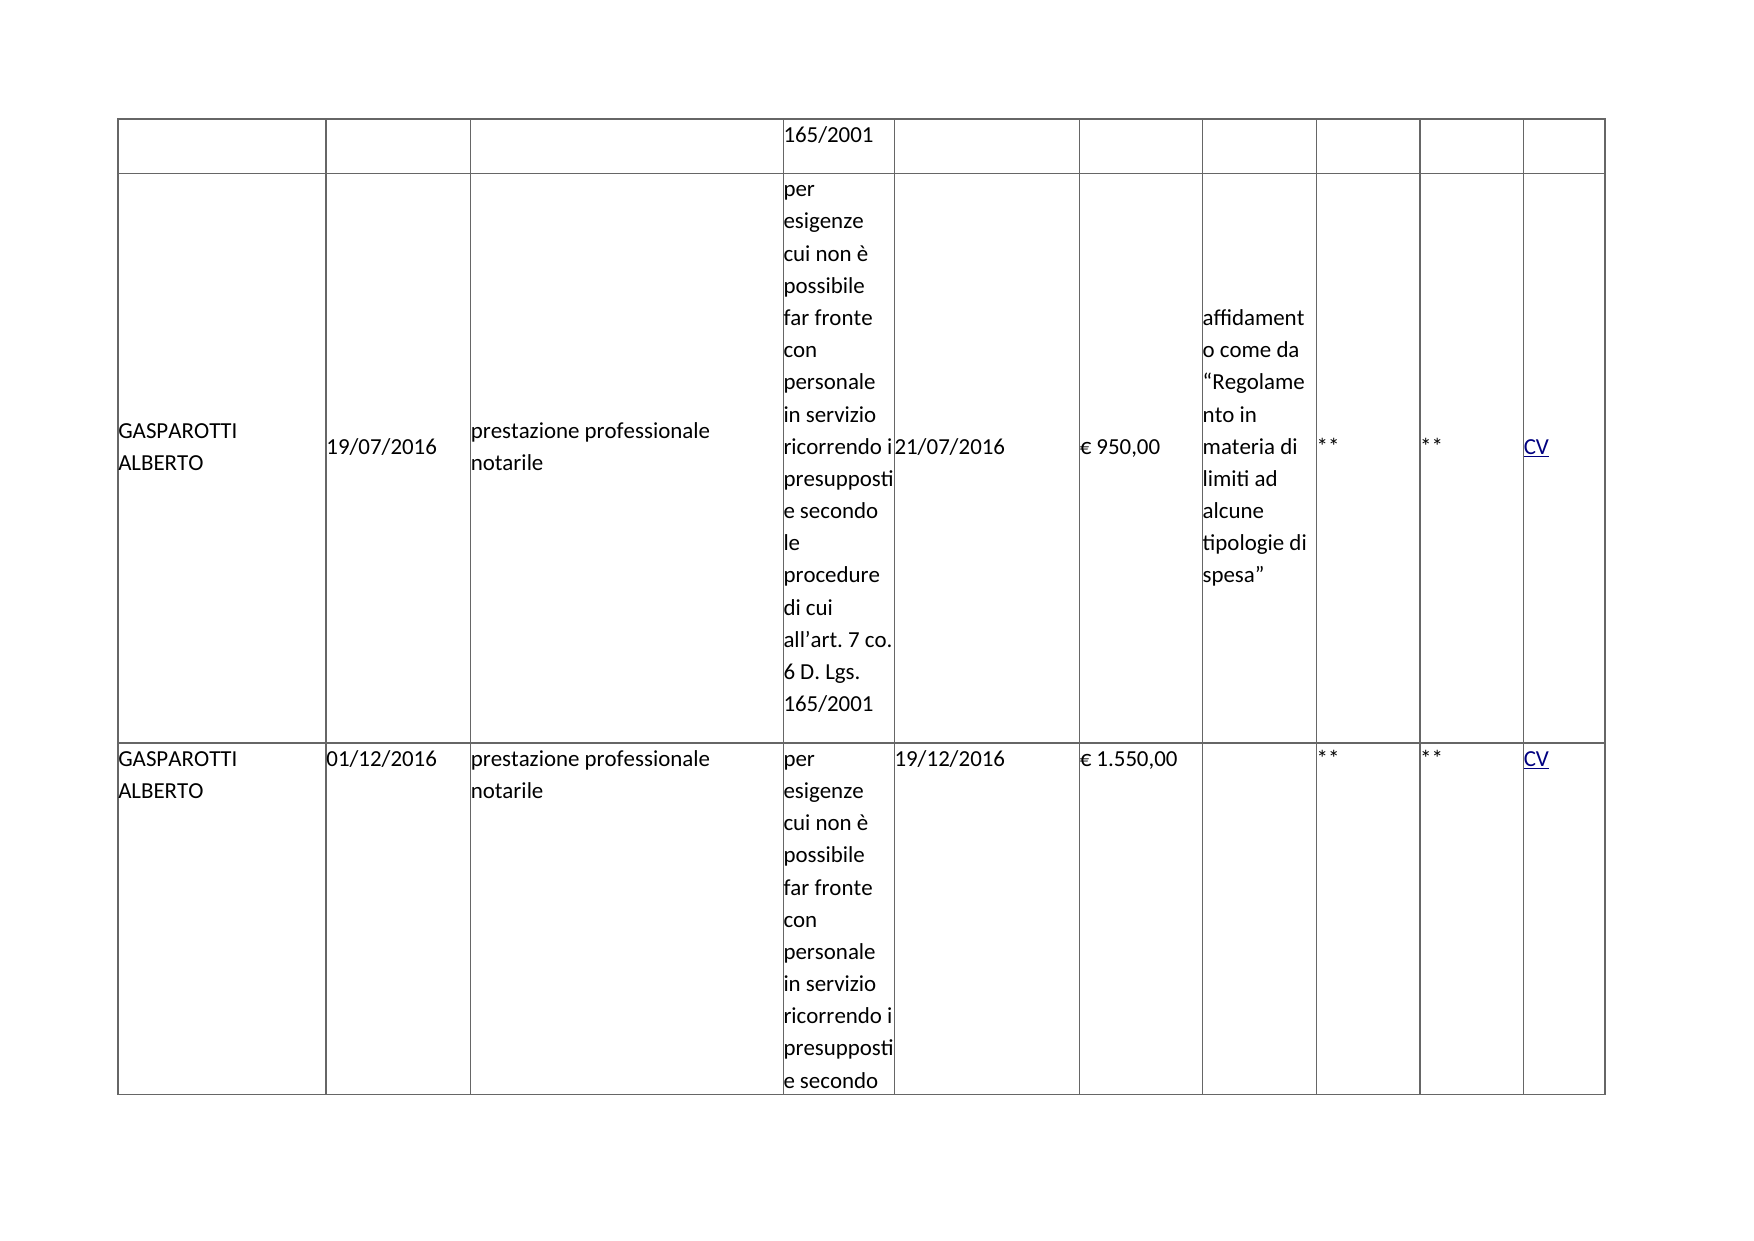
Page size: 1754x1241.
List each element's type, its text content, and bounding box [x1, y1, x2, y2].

table_cell € 950,00 [1080, 174, 1202, 742]
table_cell prestazione professionale notarile [471, 174, 783, 742]
table_cell € 1.550,00 [1080, 744, 1202, 1094]
table_cell ** [1317, 174, 1419, 742]
table_cell [119, 120, 325, 173]
table_cell [895, 120, 1079, 173]
table_cell 165/2001 [784, 120, 894, 173]
table_cell prestazione professionale notarile [471, 744, 783, 1094]
table_cell [1203, 744, 1316, 1094]
table_cell per esigenze cui non è possibile far fronte con personale in servizio ricorrendo i presupposti e secondo [784, 744, 894, 1094]
table_cell [1524, 120, 1604, 173]
table_cell [327, 120, 470, 173]
table_cell ** [1421, 174, 1523, 742]
table_cell CV [1524, 744, 1604, 1094]
table_cell 21/07/2016 [895, 174, 1079, 742]
table_cell per esigenze cui non è possibile far fronte con personale in servizio ricorrendo i presupposti e secondo le procedure di cui all’art. 7 co. 6 D. Lgs. 165/2001 [784, 174, 894, 742]
table_cell affidamento come da “Regolamento in materia di limiti ad alcune tipologie di spesa” [1203, 174, 1316, 742]
table_cell 19/12/2016 [895, 744, 1079, 1094]
table_cell 01/12/2016 [327, 744, 470, 1094]
table_cell CV [1524, 174, 1604, 742]
table_cell 19/07/2016 [327, 174, 470, 742]
table_cell [1080, 120, 1202, 173]
table_cell [1203, 120, 1316, 173]
table_cell GASPAROTTI ALBERTO [119, 174, 325, 742]
table_cell [471, 120, 783, 173]
table_cell GASPAROTTI ALBERTO [119, 744, 325, 1094]
table_cell [1317, 120, 1419, 173]
table_cell ** [1317, 744, 1419, 1094]
table_cell ** [1421, 744, 1523, 1094]
table_cell [1421, 120, 1523, 173]
